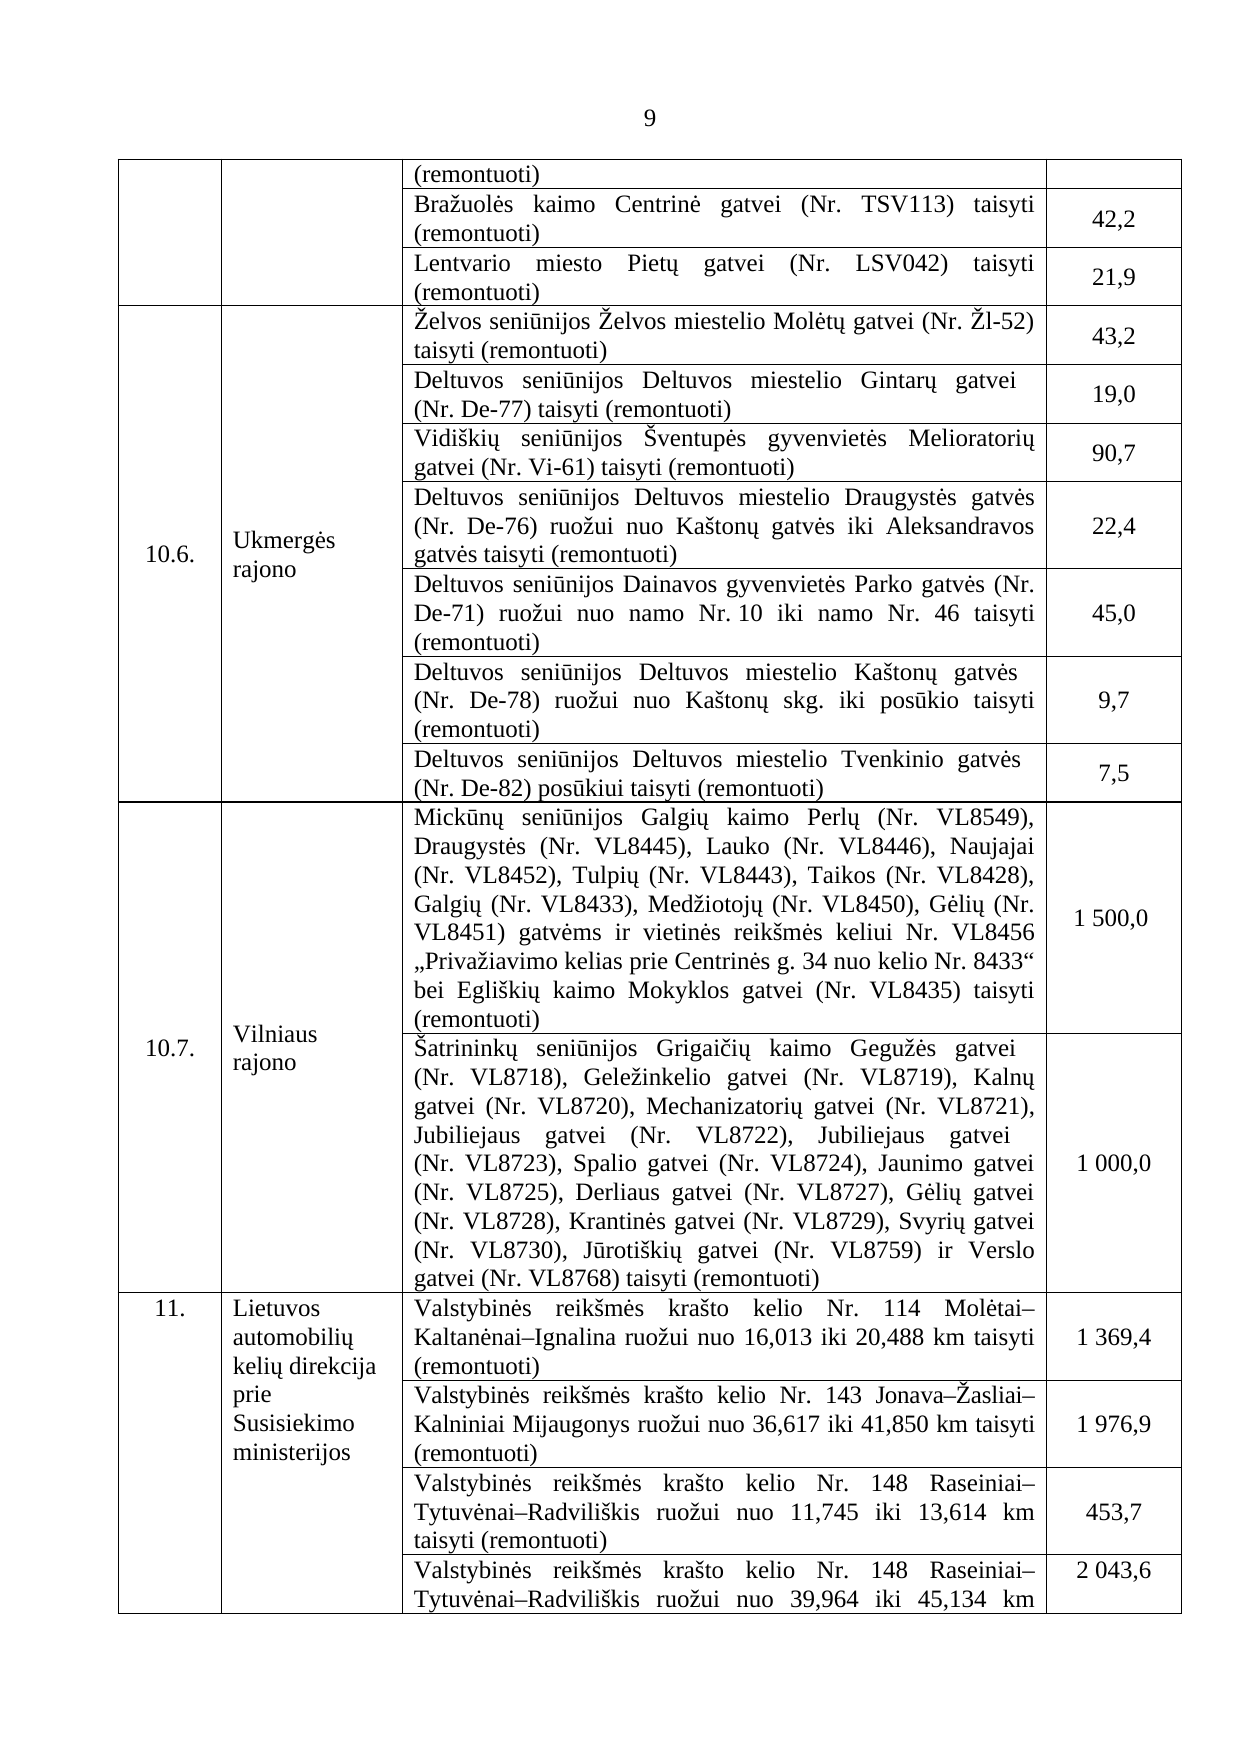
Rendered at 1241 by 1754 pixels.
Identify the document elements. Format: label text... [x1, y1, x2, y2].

table_cell Mickūnų seniūnijos Galgių kaimo Perlų (Nr. VL8549), Draugystės (Nr. VL8445), Lauko (Nr. VL8446), Naujajai (Nr. VL8452), Tulpių (Nr. VL8443), Taikos (Nr. VL8428), Galgių (Nr. VL8433), Medžiotojų (Nr. VL8450), Gėlių (Nr. VL8451) gatvėms ir vietinės reikšmės keliui Nr. VL8456 „Privažiavimo kelias prie Centrinės g. 34 nuo kelio Nr. 8433“ bei Egliškių kaimo Mokyklos gatvei (Nr. VL8435) taisyti (remontuoti) [403, 803, 1046, 1032]
table_cell 7,5 [1047, 744, 1181, 801]
table_cell 10.7. [119, 803, 221, 1292]
table_cell 10.6. [119, 306, 221, 801]
table_cell Deltuvos seniūnijos Deltuvos miestelio Kaštonų gatvės (Nr. De-78) ruožui nuo Kaštonų skg. iki posūkio taisyti (remontuoti) [403, 657, 1046, 743]
table_cell 11. [119, 1293, 221, 1613]
table_cell 45,0 [1047, 569, 1181, 656]
table_cell Lietuvos automobilių kelių direkcija prie Susisiekimo ministerijos [222, 1293, 402, 1613]
table_cell 453,7 [1047, 1468, 1181, 1554]
table_cell 1 500,0 [1047, 803, 1181, 1032]
table_cell 2 043,6 [1047, 1555, 1181, 1613]
table_cell 21,9 [1047, 248, 1181, 305]
table_cell [222, 160, 402, 305]
table_cell Vidiškių seniūnijos Šventupės gyvenvietės Melioratorių gatvei (Nr. Vi-61) taisyti (remontuoti) [403, 424, 1046, 481]
table_cell 42,2 [1047, 189, 1181, 247]
table_cell Deltuvos seniūnijos Deltuvos miestelio Draugystės gatvės (Nr. De-76) ruožui nuo Kaštonų gatvės iki Aleksandravos gatvės taisyti (remontuoti) [403, 482, 1046, 568]
table_cell (remontuoti) [403, 160, 1046, 188]
table_cell Želvos seniūnijos Želvos miestelio Molėtų gatvei (Nr. Žl-52) taisyti (remontuoti) [403, 306, 1046, 364]
table_cell 1 369,4 [1047, 1293, 1181, 1379]
table_cell 1 000,0 [1047, 1034, 1181, 1292]
table_cell Lentvario miesto Pietų gatvei (Nr. LSV042) taisyti (remontuoti) [403, 248, 1046, 305]
table_cell Deltuvos seniūnijos Deltuvos miestelio Tvenkinio gatvės (Nr. De-82) posūkiui taisyti (remontuoti) [403, 744, 1046, 801]
table_cell Valstybinės reikšmės krašto kelio Nr. 114 Molėtai–Kaltanėnai–Ignalina ruožui nuo 16,013 iki 20,488 km taisyti (remontuoti) [403, 1293, 1046, 1379]
table_cell 22,4 [1047, 482, 1181, 568]
table_cell Vilniaus rajono [222, 803, 402, 1292]
table_cell [119, 160, 221, 305]
table_cell 90,7 [1047, 424, 1181, 481]
table_cell Šatrininkų seniūnijos Grigaičių kaimo Gegužės gatvei (Nr. VL8718), Geležinkelio gatvei (Nr. VL8719), Kalnų gatvei (Nr. VL8720), Mechanizatorių gatvei (Nr. VL8721), Jubiliejaus gatvei (Nr. VL8722), Jubiliejaus gatvei (Nr. VL8723), Spalio gatvei (Nr. VL8724), Jaunimo gatvei (Nr. VL8725), Derliaus gatvei (Nr. VL8727), Gėlių gatvei (Nr. VL8728), Krantinės gatvei (Nr. VL8729), Svyrių gatvei (Nr. VL8730), Jūrotiškių gatvei (Nr. VL8759) ir Verslo gatvei (Nr. VL8768) taisyti (remontuoti) [403, 1034, 1046, 1292]
table_cell Deltuvos seniūnijos Deltuvos miestelio Gintarų gatvei (Nr. De-77) taisyti (remontuoti) [403, 365, 1046, 422]
table_cell Valstybinės reikšmės krašto kelio Nr. 148 Raseiniai–Tytuvėnai–Radviliškis ruožui nuo 39,964 iki 45,134 km [403, 1555, 1046, 1613]
table_cell [1047, 160, 1181, 188]
table_cell 9,7 [1047, 657, 1181, 743]
table_cell Bražuolės kaimo Centrinė gatvei (Nr. TSV113) taisyti (remontuoti) [403, 189, 1046, 247]
table_cell Deltuvos seniūnijos Dainavos gyvenvietės Parko gatvės (Nr. De-71) ruožui nuo namo Nr. 10 iki namo Nr. 46 taisyti (remontuoti) [403, 569, 1046, 656]
table_cell Valstybinės reikšmės krašto kelio Nr. 143 Jonava–Žasliai–Kalniniai Mijaugonys ruožui nuo 36,617 iki 41,850 km taisyti (remontuoti) [403, 1381, 1046, 1467]
table_cell 43,2 [1047, 306, 1181, 364]
table_cell Valstybinės reikšmės krašto kelio Nr. 148 Raseiniai–Tytuvėnai–Radviliškis ruožui nuo 11,745 iki 13,614 km taisyti (remontuoti) [403, 1468, 1046, 1554]
table_cell Ukmergės rajono [222, 306, 402, 801]
table_cell 19,0 [1047, 365, 1181, 422]
table_cell 1 976,9 [1047, 1381, 1181, 1467]
